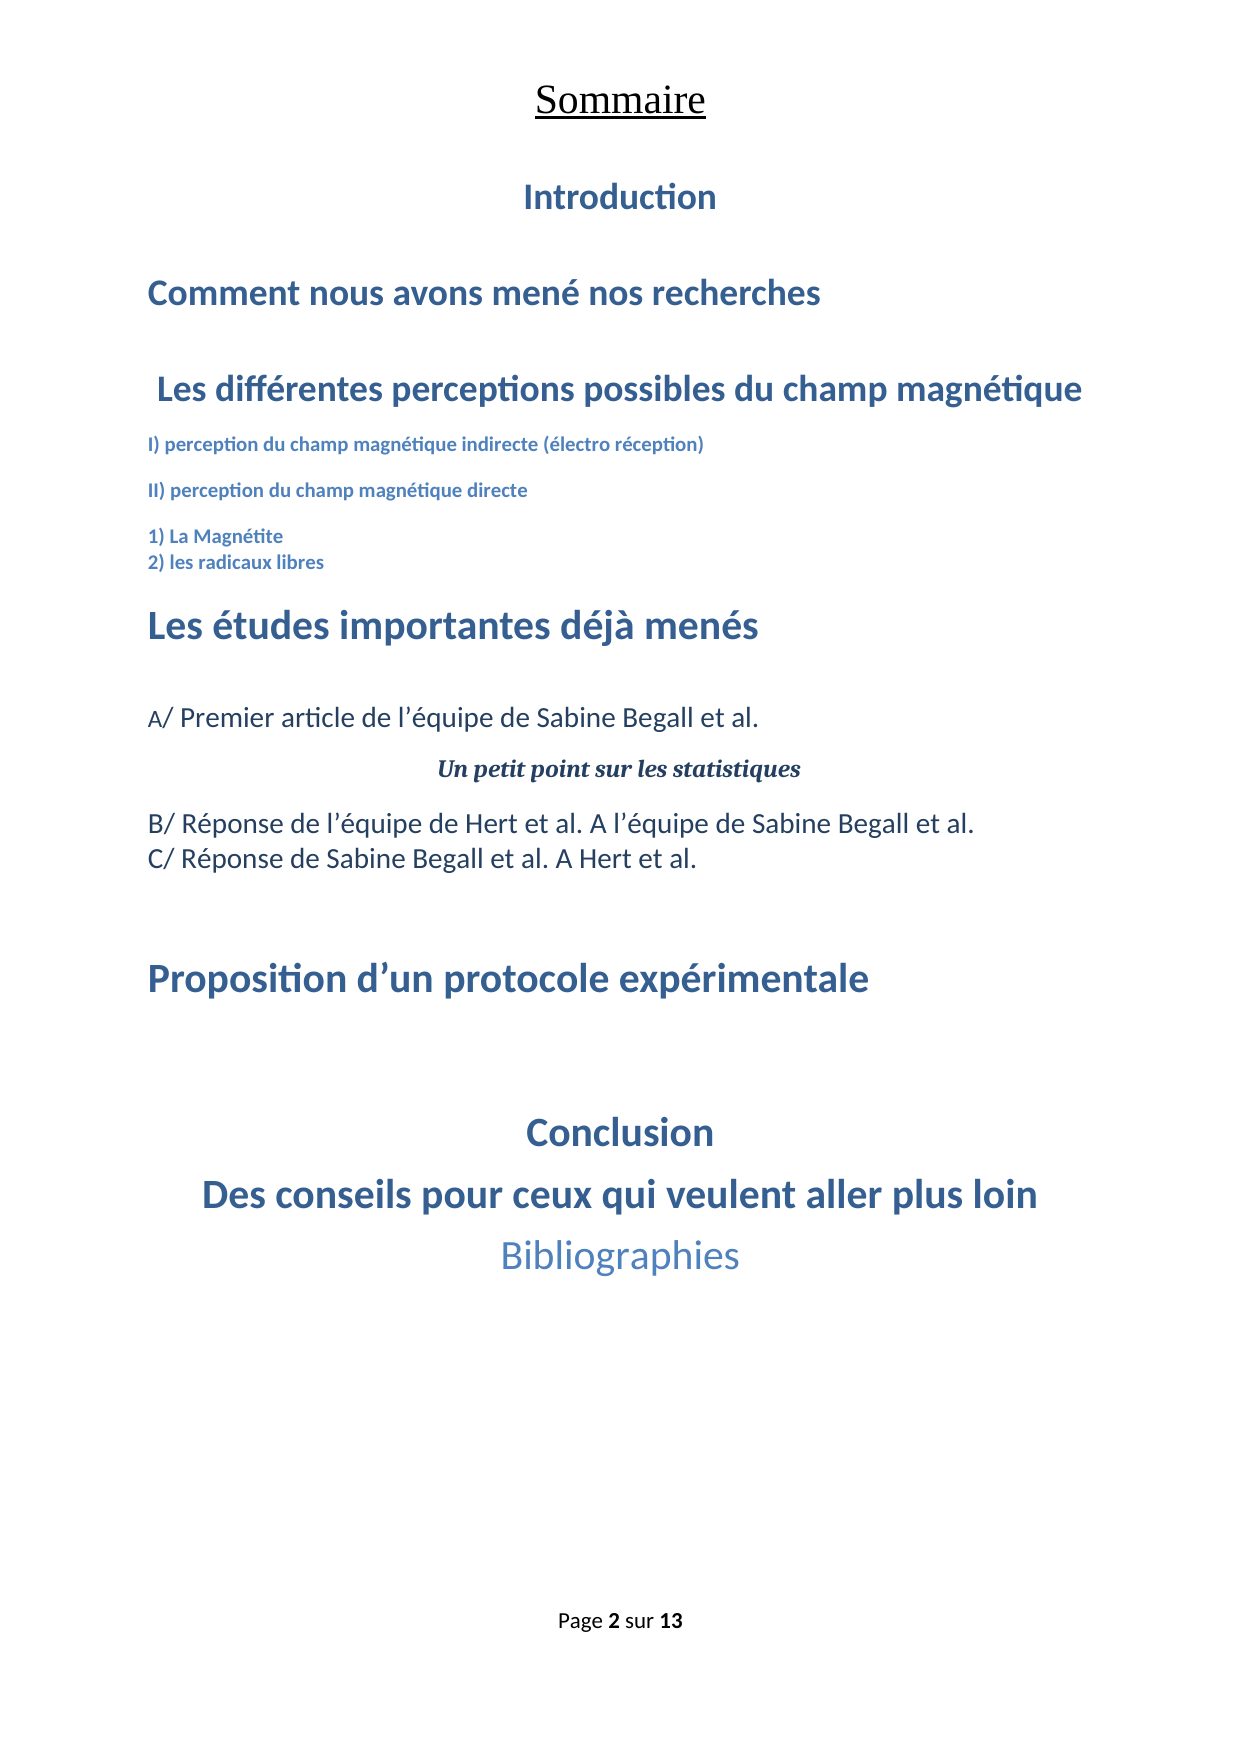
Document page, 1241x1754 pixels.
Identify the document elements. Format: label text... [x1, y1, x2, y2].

text Sommaire [148, 75, 1093, 123]
text I) perception du champ magnétique indirecte (électro réception) [148, 432, 1093, 457]
text A/ Premier article de l’équipe de Sabine Begall et al. [148, 699, 1093, 735]
text Un petit point sur les statistiques [148, 755, 1093, 784]
text Comment nous avons mené nos recherches [148, 269, 1093, 315]
text 2) les radicaux libres [148, 549, 1093, 574]
text Proposition d’un protocole expérimentale [148, 952, 1093, 1003]
text C/ Réponse de Sabine Begall et al. A Hert et al. [148, 840, 1093, 876]
text Les études importantes déjà menés [148, 599, 1093, 650]
text Des conseils pour ceux qui veulent aller plus loin [148, 1168, 1093, 1218]
text Introduction [148, 173, 1093, 219]
text 1) La Magnétite [148, 524, 1093, 549]
text Bibliographies [148, 1229, 1093, 1280]
text II) perception du champ magnétique directe [148, 478, 1093, 503]
text B/ Réponse de l’équipe de Hert et al. A l’équipe de Sabine Begall et al. [148, 805, 1093, 840]
text Les différentes perceptions possibles du champ magnétique [148, 365, 1093, 411]
text Conclusion [148, 1106, 1093, 1157]
